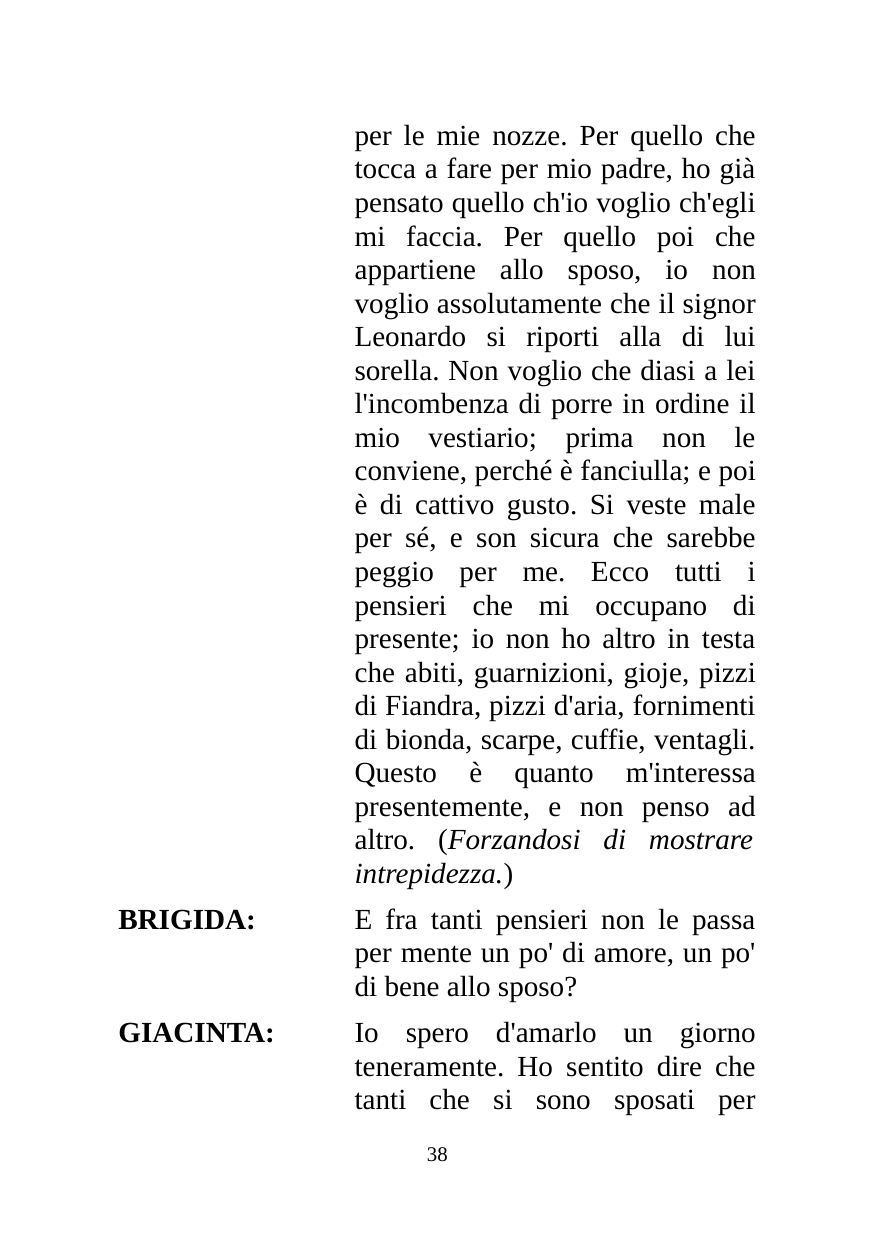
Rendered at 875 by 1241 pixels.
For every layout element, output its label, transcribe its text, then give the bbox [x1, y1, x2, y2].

text per le mie nozze. Per quello che tocca a fare per mio padre, ho già pensato quello ch'io voglio ch'egli mi faccia. Per quello poi che appartiene allo sposo, io non voglio assolutamente che il signor Leonardo si riporti alla di lui sorella. Non voglio che diasi a lei l'incombenza di porre in ordine il mio vestiario; prima non le conviene, perché è fanciulla; e poi è di cattivo gusto. Si veste male per sé, e son sicura che sarebbe peggio per me. Ecco tutti i pensieri che mi occupano di presente; io non ho altro in testa che abiti, guarnizioni, gioje, pizzi di Fiandra, pizzi d'aria, fornimenti di bionda, scarpe, cuffie, ventagli. Questo è quanto m'interessa presentemente, e non penso ad altro. (Forzandosi di mostrare intrepidezza.) [118, 118, 756, 889]
text GIACINTA: Io spero d'amarlo un giorno teneramente. Ho sentito dire che tanti che si sono sposati per [118, 1015, 756, 1116]
text BRIGIDA: E fra tanti pensieri non le passa per mente un po' di amore, un po' di bene allo sposo? [118, 902, 756, 1003]
